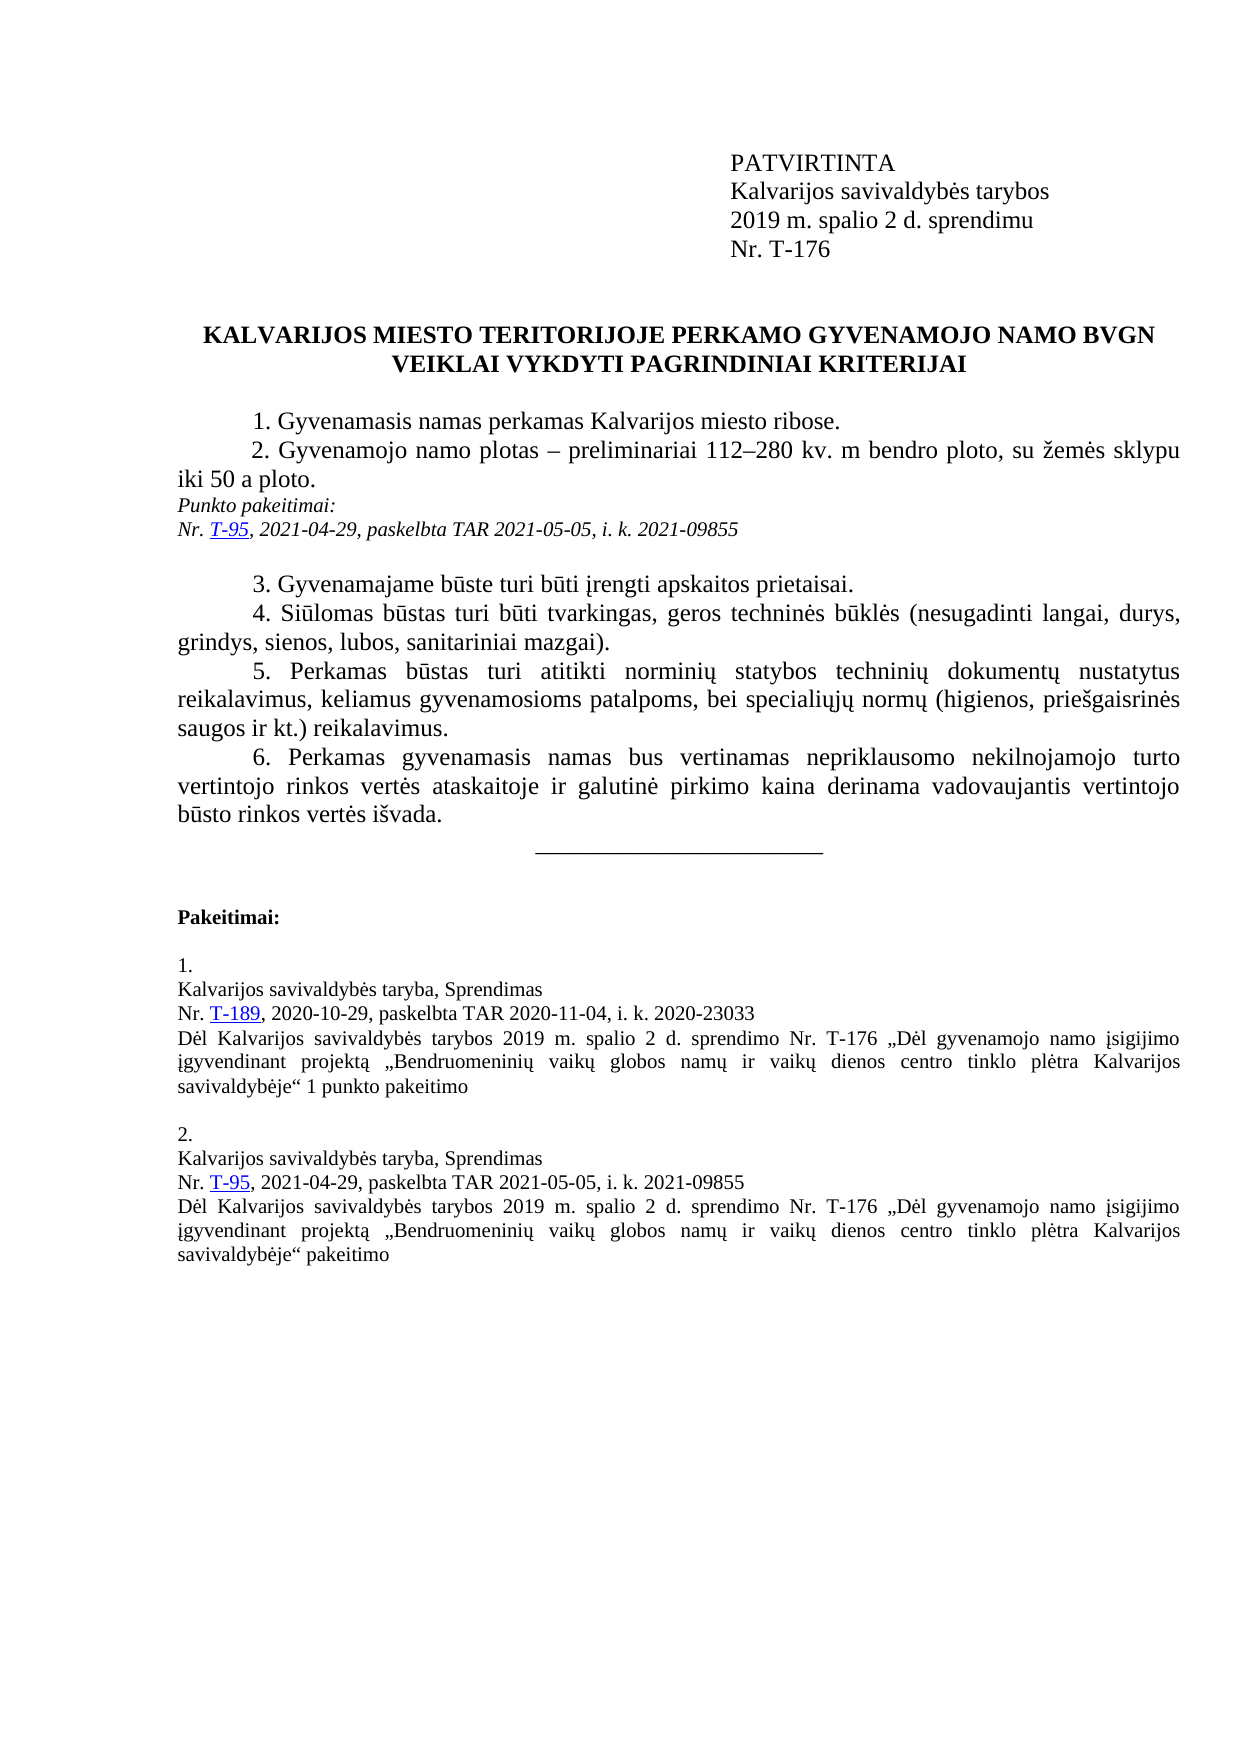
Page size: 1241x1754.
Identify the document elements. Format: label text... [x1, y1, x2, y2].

text Dėl Kalvarijos savivaldybės tarybos 2019 m. spalio 2 d. sprendimo Nr. T-176 „Dėl gyvenamojo namo įsigijimo įgyvendinant projektą „Bendruomeninių vaikų globos namų ir vaikų dienos centro tinklo plėtra Kalvarijos savivaldybėje“ 1 punkto pakeitimo [177, 1025, 1181, 1098]
text Nr. T-95, 2021-04-29, paskelbta TAR 2021-05-05, i. k. 2021-09855 [177, 1170, 1181, 1194]
text 2. Gyvenamojo namo plotas – preliminariai 112–280 kv. m bendro ploto, su žemės sklypu iki 50 a ploto. [177, 435, 1181, 493]
text Kalvarijos savivaldybės taryba, Sprendimas [177, 1146, 1181, 1170]
text Punkto pakeitimai: [177, 493, 1181, 517]
text _______________________ [177, 828, 1181, 857]
text Kalvarijos savivaldybės taryba, Sprendimas [177, 977, 1181, 1001]
text Nr. T-176 [717, 234, 1181, 263]
text Kalvarijos savivaldybės tarybos [582, 176, 1181, 205]
text KALVARIJOS MIESTO TERITORIJOJE PERKAMO GYVENAMOJO NAMO BVGN VEIKLAI VYKDYTI PAGRINDINIAI KRITERIJAI [177, 320, 1181, 378]
text 5. Perkamas būstas turi atitikti norminių statybos techninių dokumentų nustatytus reikalavimus, keliamus gyvenamosioms patalpoms, bei specialiųjų normų (higienos, priešgaisrinės saugos ir kt.) reikalavimus. [177, 656, 1181, 742]
text PATVIRTINTA [717, 148, 1181, 176]
text Dėl Kalvarijos savivaldybės tarybos 2019 m. spalio 2 d. sprendimo Nr. T-176 „Dėl gyvenamojo namo įsigijimo įgyvendinant projektą „Bendruomeninių vaikų globos namų ir vaikų dienos centro tinklo plėtra Kalvarijos savivaldybėje“ pakeitimo [177, 1194, 1181, 1266]
text 4. Siūlomas būstas turi būti tvarkingas, geros techninės būklės (nesugadinti langai, durys, grindys, sienos, lubos, sanitariniai mazgai). [177, 598, 1181, 656]
text Nr. T-95, 2021-04-29, paskelbta TAR 2021-05-05, i. k. 2021-09855 [177, 517, 1181, 541]
text 1. [177, 953, 1181, 977]
text Pakeitimai: [177, 905, 1181, 929]
text Nr. T-189, 2020-10-29, paskelbta TAR 2020-11-04, i. k. 2020-23033 [177, 1001, 1181, 1025]
text 2. [177, 1122, 1181, 1146]
text 6. Perkamas gyvenamasis namas bus vertinamas nepriklausomo nekilnojamojo turto vertintojo rinkos vertės ataskaitoje ir galutinė pirkimo kaina derinama vadovaujantis vertintojo būsto rinkos vertės išvada. [177, 742, 1181, 828]
text 3. Gyvenamajame būste turi būti įrengti apskaitos prietaisai. [177, 569, 1181, 598]
text 1. Gyvenamasis namas perkamas Kalvarijos miesto ribose. [177, 406, 1181, 435]
text 2019 m. spalio 2 d. sprendimu [717, 205, 1181, 234]
